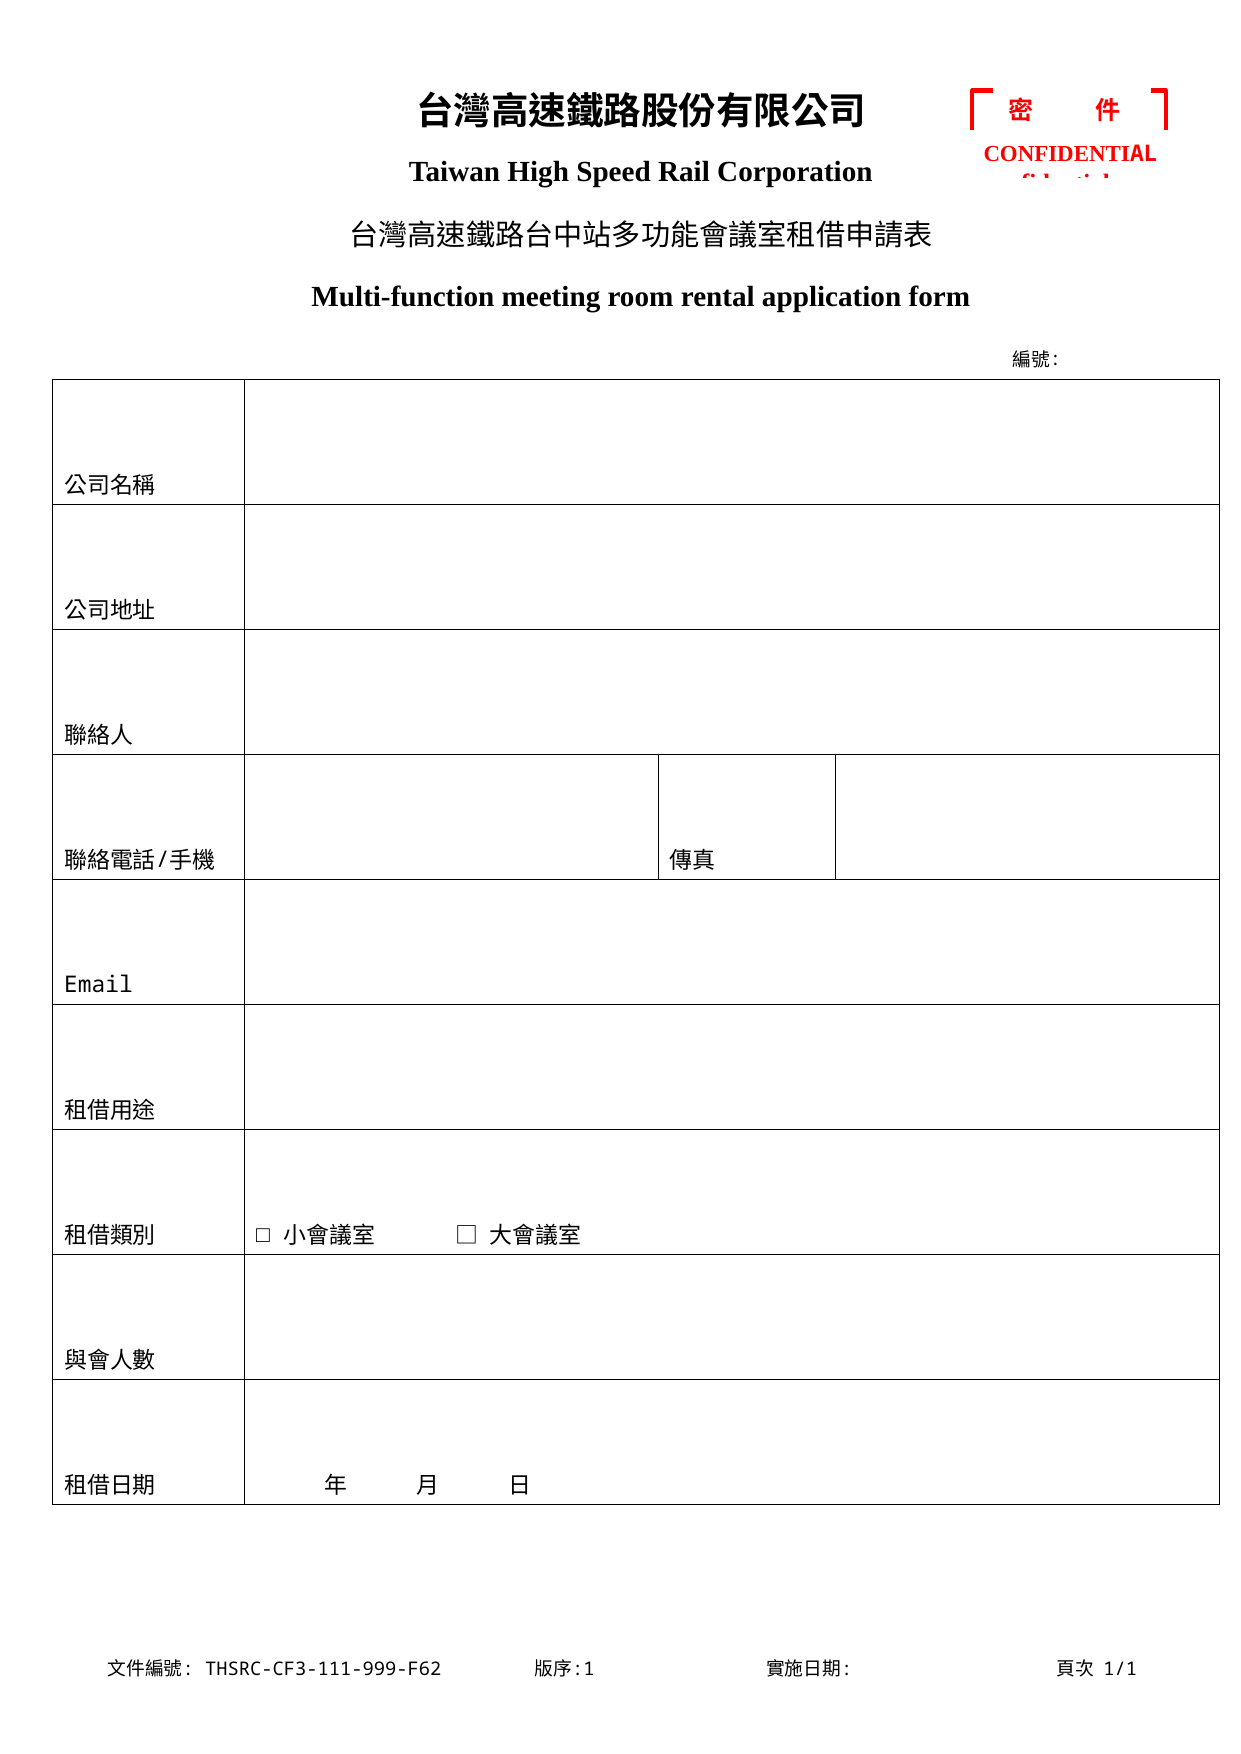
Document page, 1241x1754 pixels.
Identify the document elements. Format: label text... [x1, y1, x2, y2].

text 編號: [100, 316, 1139, 379]
table_cell 與會人數 [53, 1255, 244, 1379]
table_header [245, 380, 1219, 504]
table_cell □ 小會議室 □ 大會議室 [245, 1130, 1219, 1254]
table_cell [245, 880, 1219, 1004]
text 密 件 [1008, 90, 1136, 126]
table_cell 聯絡電話/手機 [53, 755, 244, 879]
table_cell 聯絡人 [53, 630, 244, 754]
table_cell [245, 1255, 1219, 1379]
text 台灣高速鐵路股份有限公司 [100, 66, 1181, 130]
text Taiwan High Speed Rail Corporation [100, 129, 1203, 191]
table_cell 租借類別 [53, 1130, 244, 1254]
text 台灣高速鐵路台中站多功能會議室租借申請表 [100, 191, 1181, 254]
table_cell 公司地址 [53, 505, 244, 629]
table_cell [245, 755, 658, 879]
text Multi-function meeting room rental application form [100, 254, 1181, 316]
table_cell 年 月 日 [245, 1380, 1219, 1504]
table_header 公司名稱 [53, 380, 244, 504]
table_cell 租借日期 [53, 1380, 244, 1504]
text confidential [983, 168, 1188, 177]
table_cell [245, 1005, 1219, 1129]
text CONFIDENTIAL [983, 137, 1188, 168]
text confidential [1008, 126, 1136, 130]
table_cell [245, 630, 1219, 754]
table_cell 租借用途 [53, 1005, 244, 1129]
table_cell [836, 755, 1219, 879]
table_cell [245, 505, 1219, 629]
table_cell Email [53, 880, 244, 1004]
table_cell 傳真 [659, 755, 835, 879]
